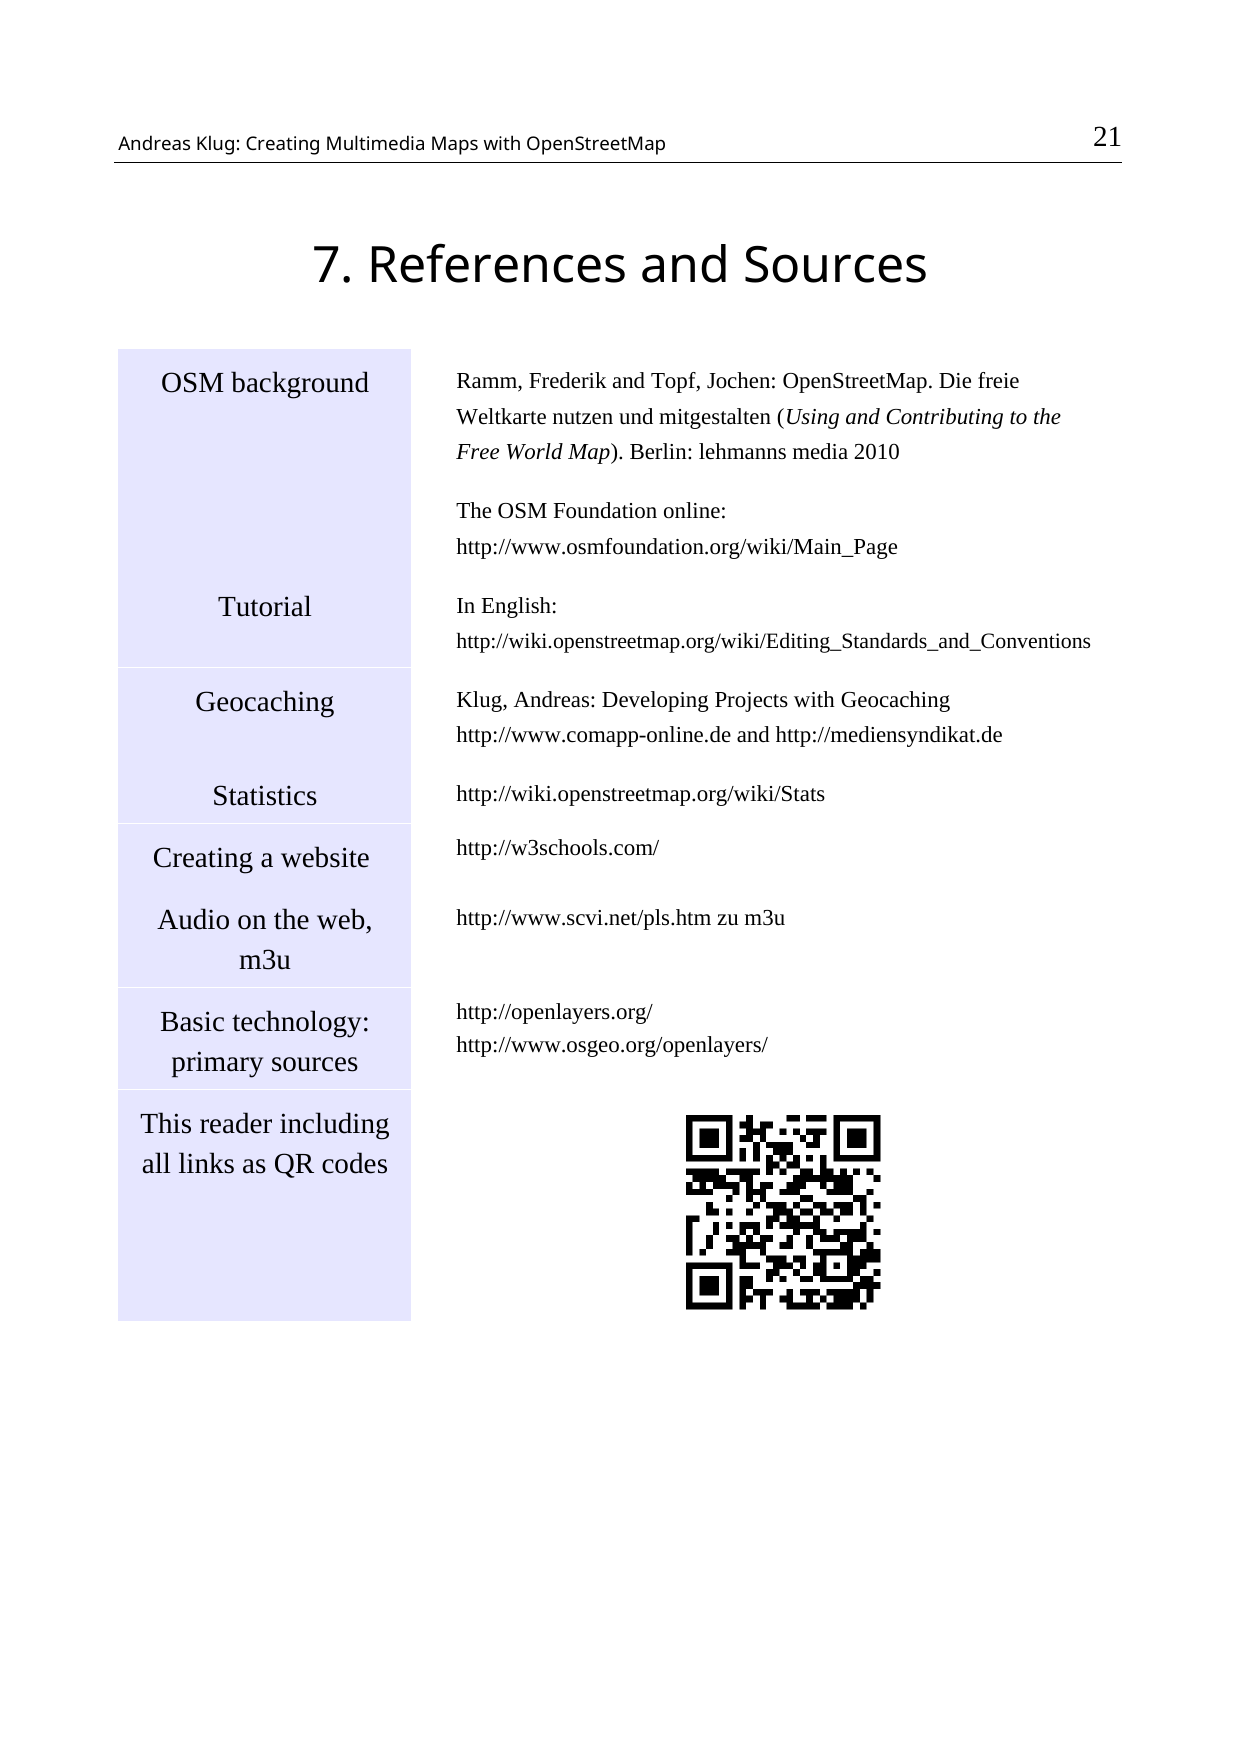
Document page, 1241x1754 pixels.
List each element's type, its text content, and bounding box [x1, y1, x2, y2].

table_cell [411, 668, 444, 762]
table_cell http://w3schools.com/ [445, 824, 1122, 885]
table_cell http://wiki.openstreetmap.org/wiki/Stats [445, 762, 1122, 823]
table_cell The OSM Foundation online: http://www.osmfoundation.org/wiki/Main_Page [445, 479, 1122, 573]
table_cell [411, 988, 444, 1089]
table_cell [445, 1090, 1122, 1309]
table_cell This reader including all links as QR codes [118, 1090, 411, 1321]
table_cell http://openlayers.org/ http://www.osgeo.org/openlayers/ [445, 988, 1122, 1089]
table_cell Tutorial [118, 573, 411, 667]
table_cell [411, 479, 444, 573]
table_cell Geocaching [118, 668, 411, 762]
table_cell Creating a website [118, 824, 411, 885]
table_cell [411, 1090, 444, 1321]
table_cell http://www.scvi.net/pls.htm zu m3u [445, 885, 1122, 987]
table_cell Klug, Andreas: Developing Projects with Geocaching http://www.comapp-online.de and http://mediensyndikat.de [445, 668, 1122, 762]
table_header Ramm, Frederik and Topf, Jochen: OpenStreetMap. Die freie Weltkarte nutzen und mitgestalten (Using and Contributing to the Free World Map). Berlin: lehmanns media 2010 [445, 349, 1122, 479]
table_cell Basic technology: primary sources [118, 988, 411, 1089]
table_cell [118, 479, 411, 573]
table_cell Audio on the web, m3u [118, 885, 411, 987]
table_cell Statistics [118, 762, 411, 823]
subtitle 7. References and Sources [118, 229, 1122, 297]
table_cell [445, 1310, 1122, 1321]
table_cell [411, 762, 444, 823]
table_cell [411, 573, 444, 667]
table_header OSM background [118, 349, 411, 479]
table_cell [411, 824, 444, 885]
picture [685, 1114, 881, 1310]
table_header [411, 349, 444, 479]
table_cell In English: http://wiki.openstreetmap.org/wiki/Editing_Standards_and_Conventions [445, 573, 1122, 667]
table_cell [411, 885, 444, 987]
